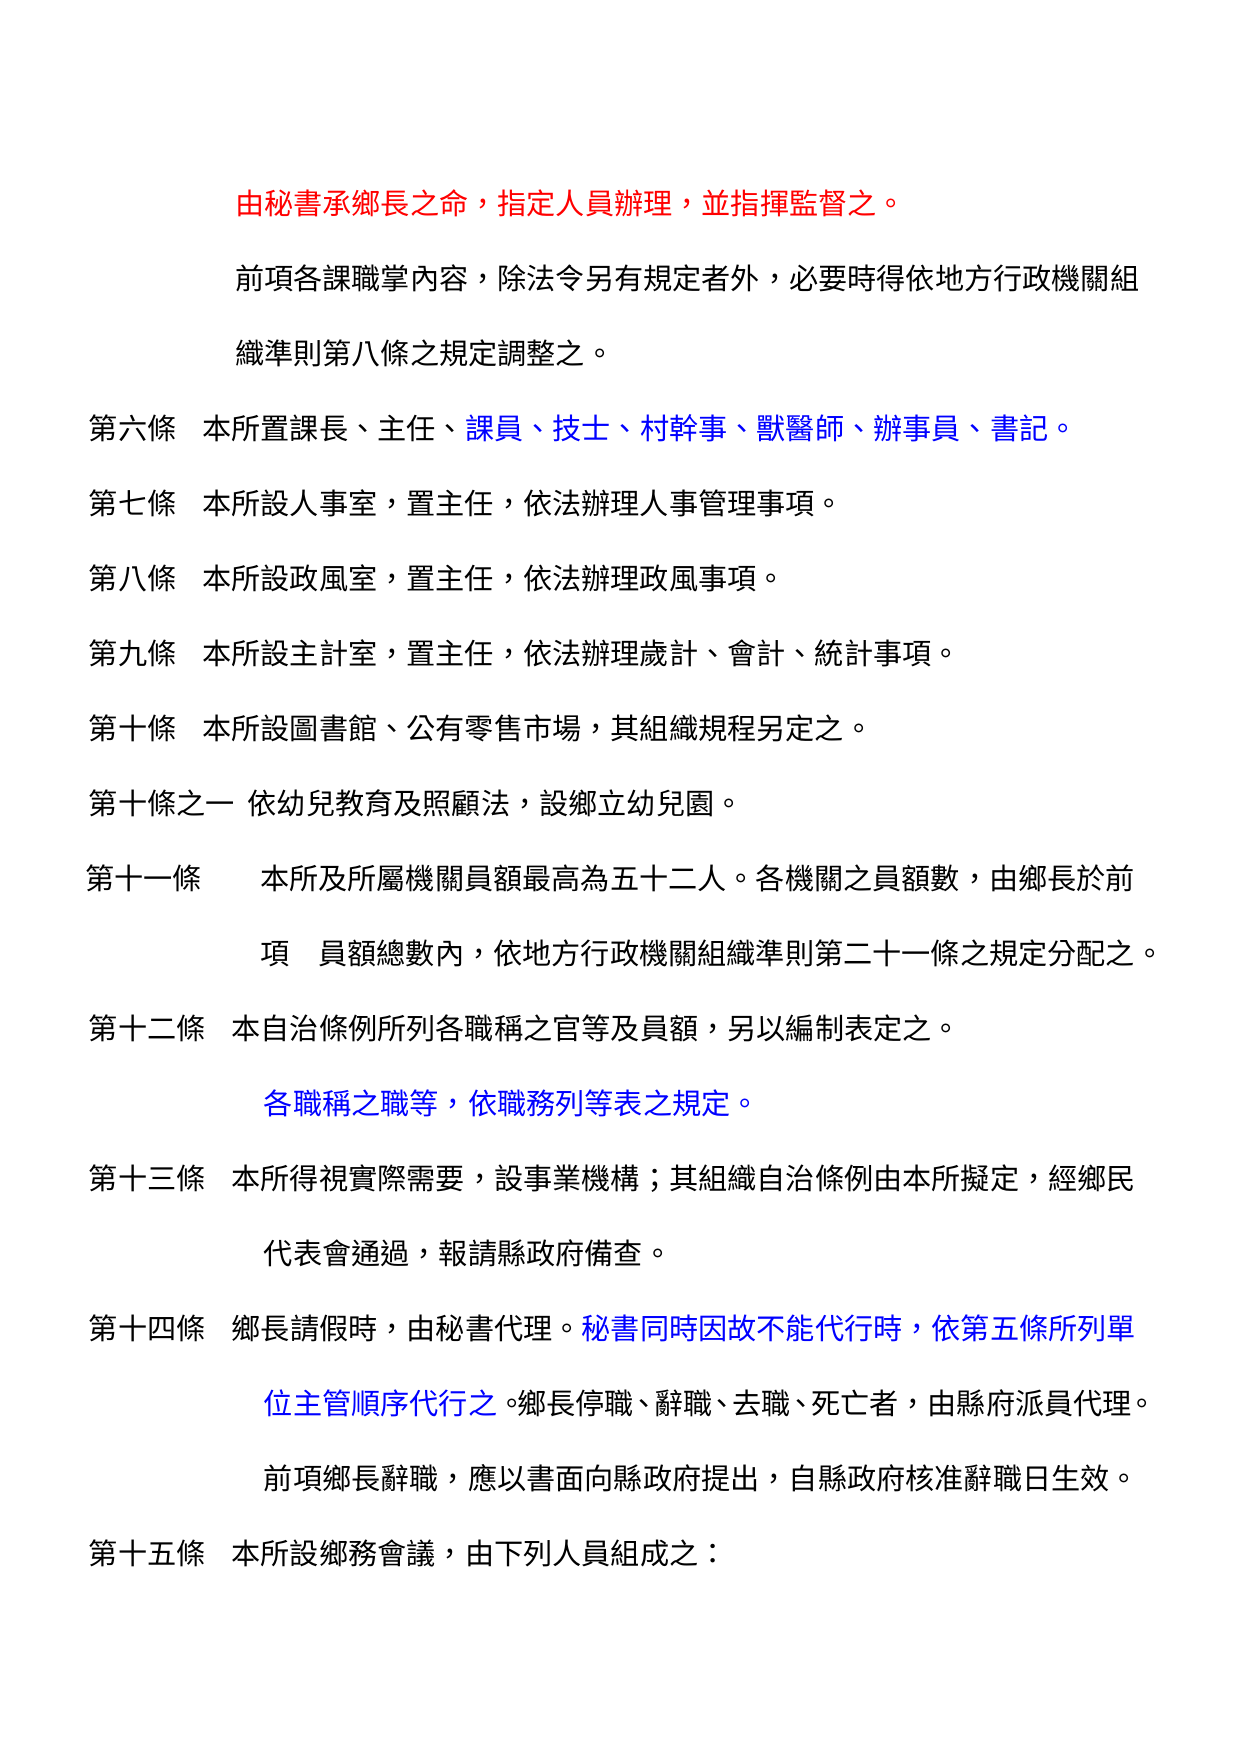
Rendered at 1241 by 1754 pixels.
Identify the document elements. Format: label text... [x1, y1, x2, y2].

text 第十條之一 依幼兒教育及照顧法，設鄉立幼兒園。 [89, 764, 1152, 839]
text 第十三條 本所得視實際需要，設事業機構；其組織自治條例由本所擬定，經鄉民代表會通過，報請縣政府備查。 [89, 1139, 1152, 1289]
text 前項各課職掌內容，除法令另有規定者外，必要時得依地方行政機關組織準則第八條之規定調整之。 [176, 239, 1152, 389]
text 第六條 本所置課長、主任、課員、技士、村幹事、獸醫師、辦事員、書記。 [89, 389, 1152, 464]
text 第十二條 本自治條例所列各職稱之官等及員額，另以編制表定之。 [89, 989, 1152, 1064]
text 第七條 本所設人事室，置主任，依法辦理人事管理事項。 [89, 464, 1152, 539]
text 各職稱之職等，依職務列等表之規定。 [89, 1064, 1152, 1139]
text 文書、庶務、印信、法制、國家賠償、研考、便民服務及不屬於各單位事項，由秘書承鄉長之命，指定人員辦理，並指揮監督之。 [176, 164, 1152, 239]
text 第十四條 鄉長請假時，由秘書代理。秘書同時因故不能代行時，依第五條所列單位主管順序代行之。鄉長停職、辭職、去職、死亡者，由縣府派員代理。前項鄉長辭職，應以書面向縣政府提出，自縣政府核准辭職日生效。 [89, 1289, 1152, 1514]
text 第八條 本所設政風室，置主任，依法辦理政風事項。 [89, 539, 1152, 614]
text 第十一條 本所及所屬機關員額最高為五十二人。各機關之員額數，由鄉長於前項 員額總數內，依地方行政機關組織準則第二十一條之規定分配之。 [85, 839, 1152, 989]
text 第十條 本所設圖書館、公有零售市場，其組織規程另定之。 [89, 689, 1152, 764]
text 第九條 本所設主計室，置主任，依法辦理歲計、會計、統計事項。 [89, 614, 1152, 689]
text 第十五條 本所設鄉務會議，由下列人員組成之： [89, 1514, 1152, 1589]
